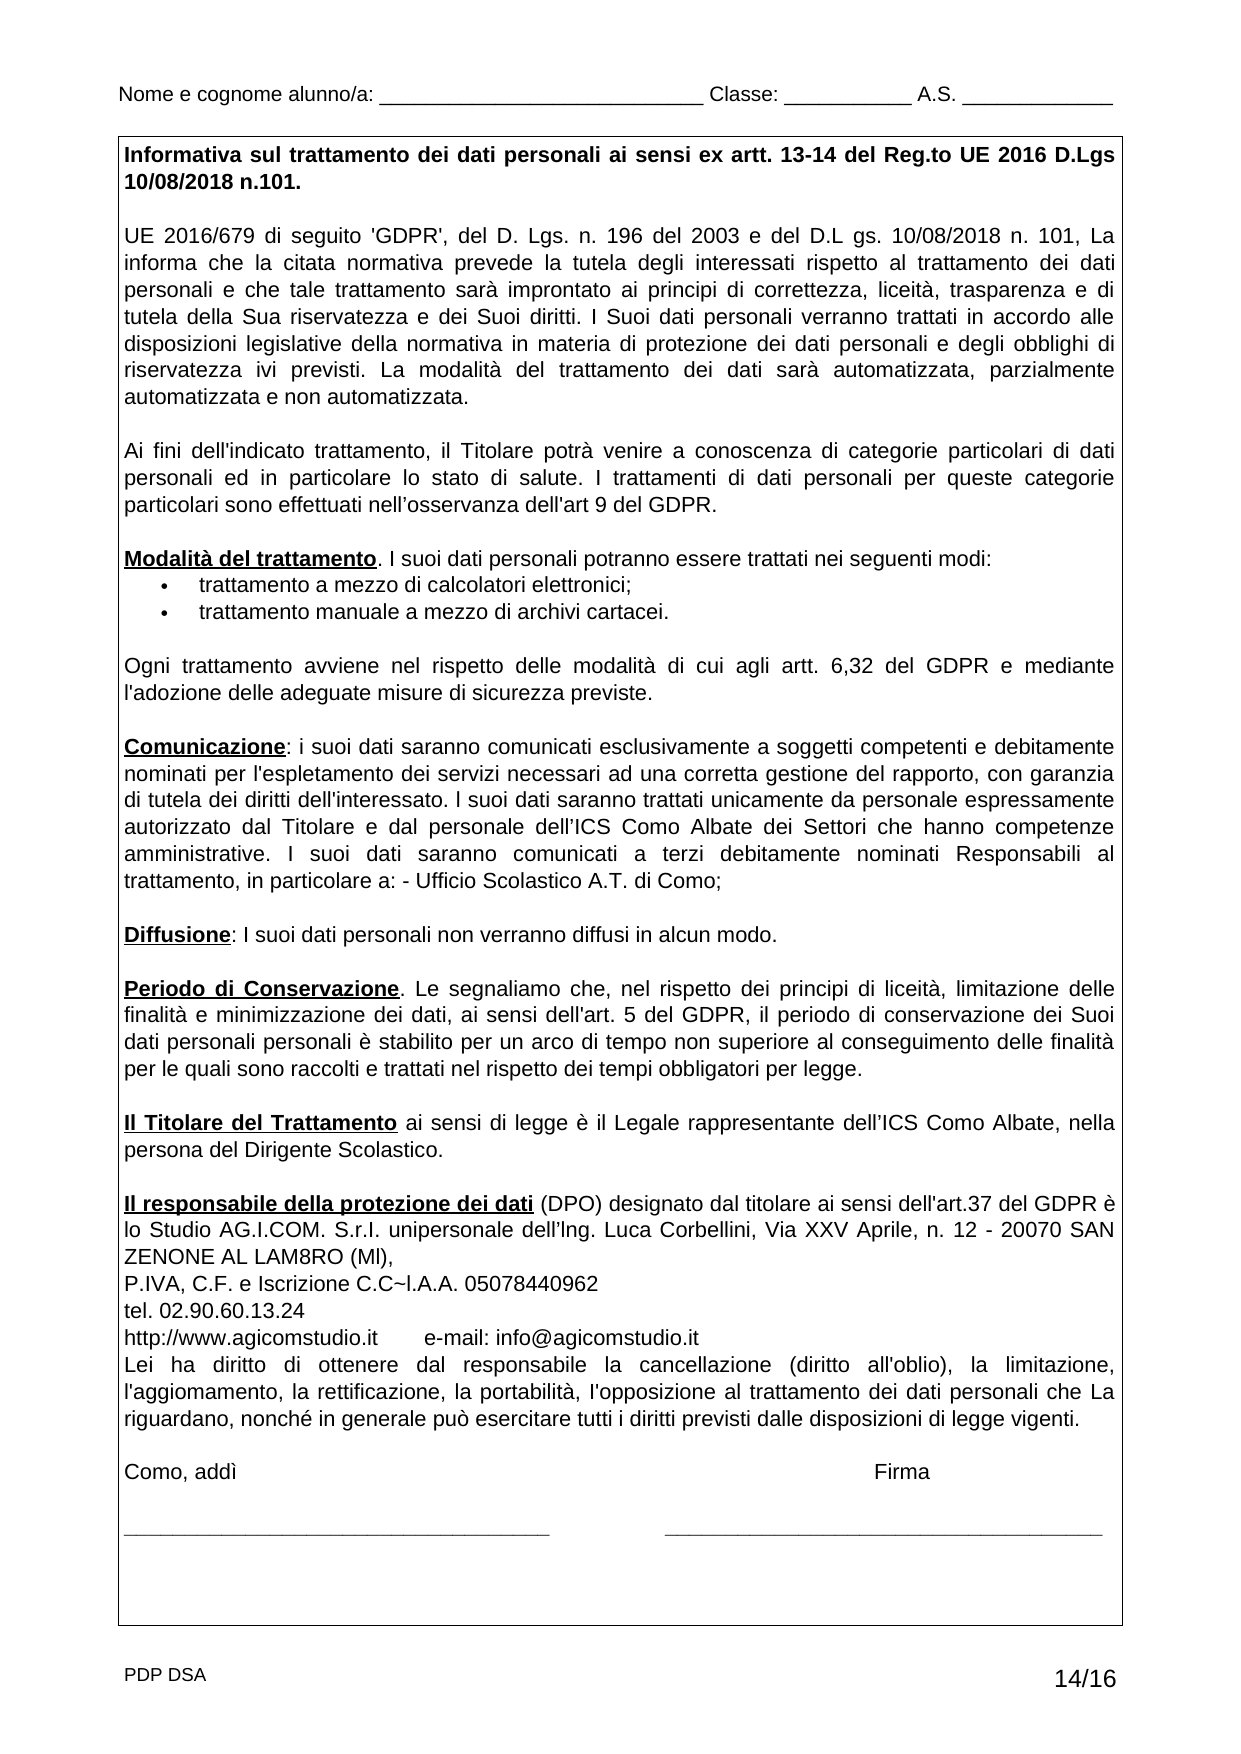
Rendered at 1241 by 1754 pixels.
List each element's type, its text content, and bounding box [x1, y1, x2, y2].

table_header Informativa sul trattamento dei dati personali ai sensi ex artt. 13-14 del Reg.to UE 2016 D.Lgs 10/08/2018 n.101. UE 2016/679 di seguito 'GDPR', del D. Lgs. n. 196 del 2003 e del D.L gs. 10/08/2018 n. 101, La informa che la citata normativa prevede la tutela degli interessati rispetto al trattamento dei dati personali e che tale trattamento sarà improntato ai principi di correttezza, liceità, trasparenza e di tutela della Sua riservatezza e dei Suoi diritti. I Suoi dati personali verranno trattati in accordo alle disposizioni legislative della normativa in materia di protezione dei dati personali e degli obblighi di riservatezza ivi previsti. La modalità del trattamento dei dati sarà automatizzata, parzialmente automatizzata e non automatizzata. Ai fini dell'indicato trattamento, il Titolare potrà venire a conoscenza di categorie particolari di dati personali ed in particolare lo stato di salute. I trattamenti di dati personali per queste categorie particolari sono effettuati nell’osservanza dell'art 9 del GDPR. Modalità del trattamento. I suoi dati personali potranno essere trattati nei seguenti modi: trattamento a mezzo di calcolatori elettronici; trattamento manuale a mezzo di archivi cartacei. Ogni trattamento avviene nel rispetto delle modalità di cui agli artt. 6,32 del GDPR e mediante l'adozione delle adeguate misure di sicurezza previste. Comunicazione: i suoi dati saranno comunicati esclusivamente a soggetti competenti e debitamente nominati per l'espletamento dei servizi necessari ad una corretta gestione del rapporto, con garanzia di tutela dei diritti dell'interessato. l suoi dati saranno trattati unicamente da personale espressamente autorizzato dal Titolare e dal personale dell’ICS Como Albate dei Settori che hanno competenze amministrative. I suoi dati saranno comunicati a terzi debitamente nominati Responsabili al trattamento, in particolare a: - Ufficio Scolastico A.T. di Como; Diffusione: I suoi dati personali non verranno diffusi in alcun modo. Periodo di Conservazione. Le segnaliamo che, nel rispetto dei principi di liceità, limitazione delle finalità e minimizzazione dei dati, ai sensi dell'art. 5 del GDPR, il periodo di conservazione dei Suoi dati personali personali è stabilito per un arco di tempo non superiore al conseguimento delle ﬁnalità per le quali sono raccolti e trattati nel rispetto dei tempi obbligatori per legge. Il Titolare del Trattamento ai sensi di legge è il Legale rappresentante dell’ICS Como Albate, nella persona del Dirigente Scolastico. Il responsabile della protezione dei dati (DPO) designato dal titolare ai sensi dell'art.37 del GDPR è lo Studio AG.I.COM. S.r.I. unipersonale dell’lng. Luca Corbellini, Via XXV Aprile, n. 12 - 20070 SAN ZENONE AL LAM8RO (Ml), P.IVA, C.F. e Iscrizione C.C~l.A.A. 05078440962 tel. 02.90.60.13.24 http://www.agicomstudio.it e-mail: info@agicomstudio.it Lei ha diritto di ottenere dal responsabile la cancellazione (diritto all'oblio), la limitazione, l'aggiomamento, la rettiﬁcazione, la portabilità, I'opposizione al trattamento dei dati personali che La riguardano, nonché in generale può esercitare tutti i diritti previsti dalle disposizioni di legge vigenti. Como, addì Firma ___________________________________ ____________________________________ [119, 137, 1122, 1625]
